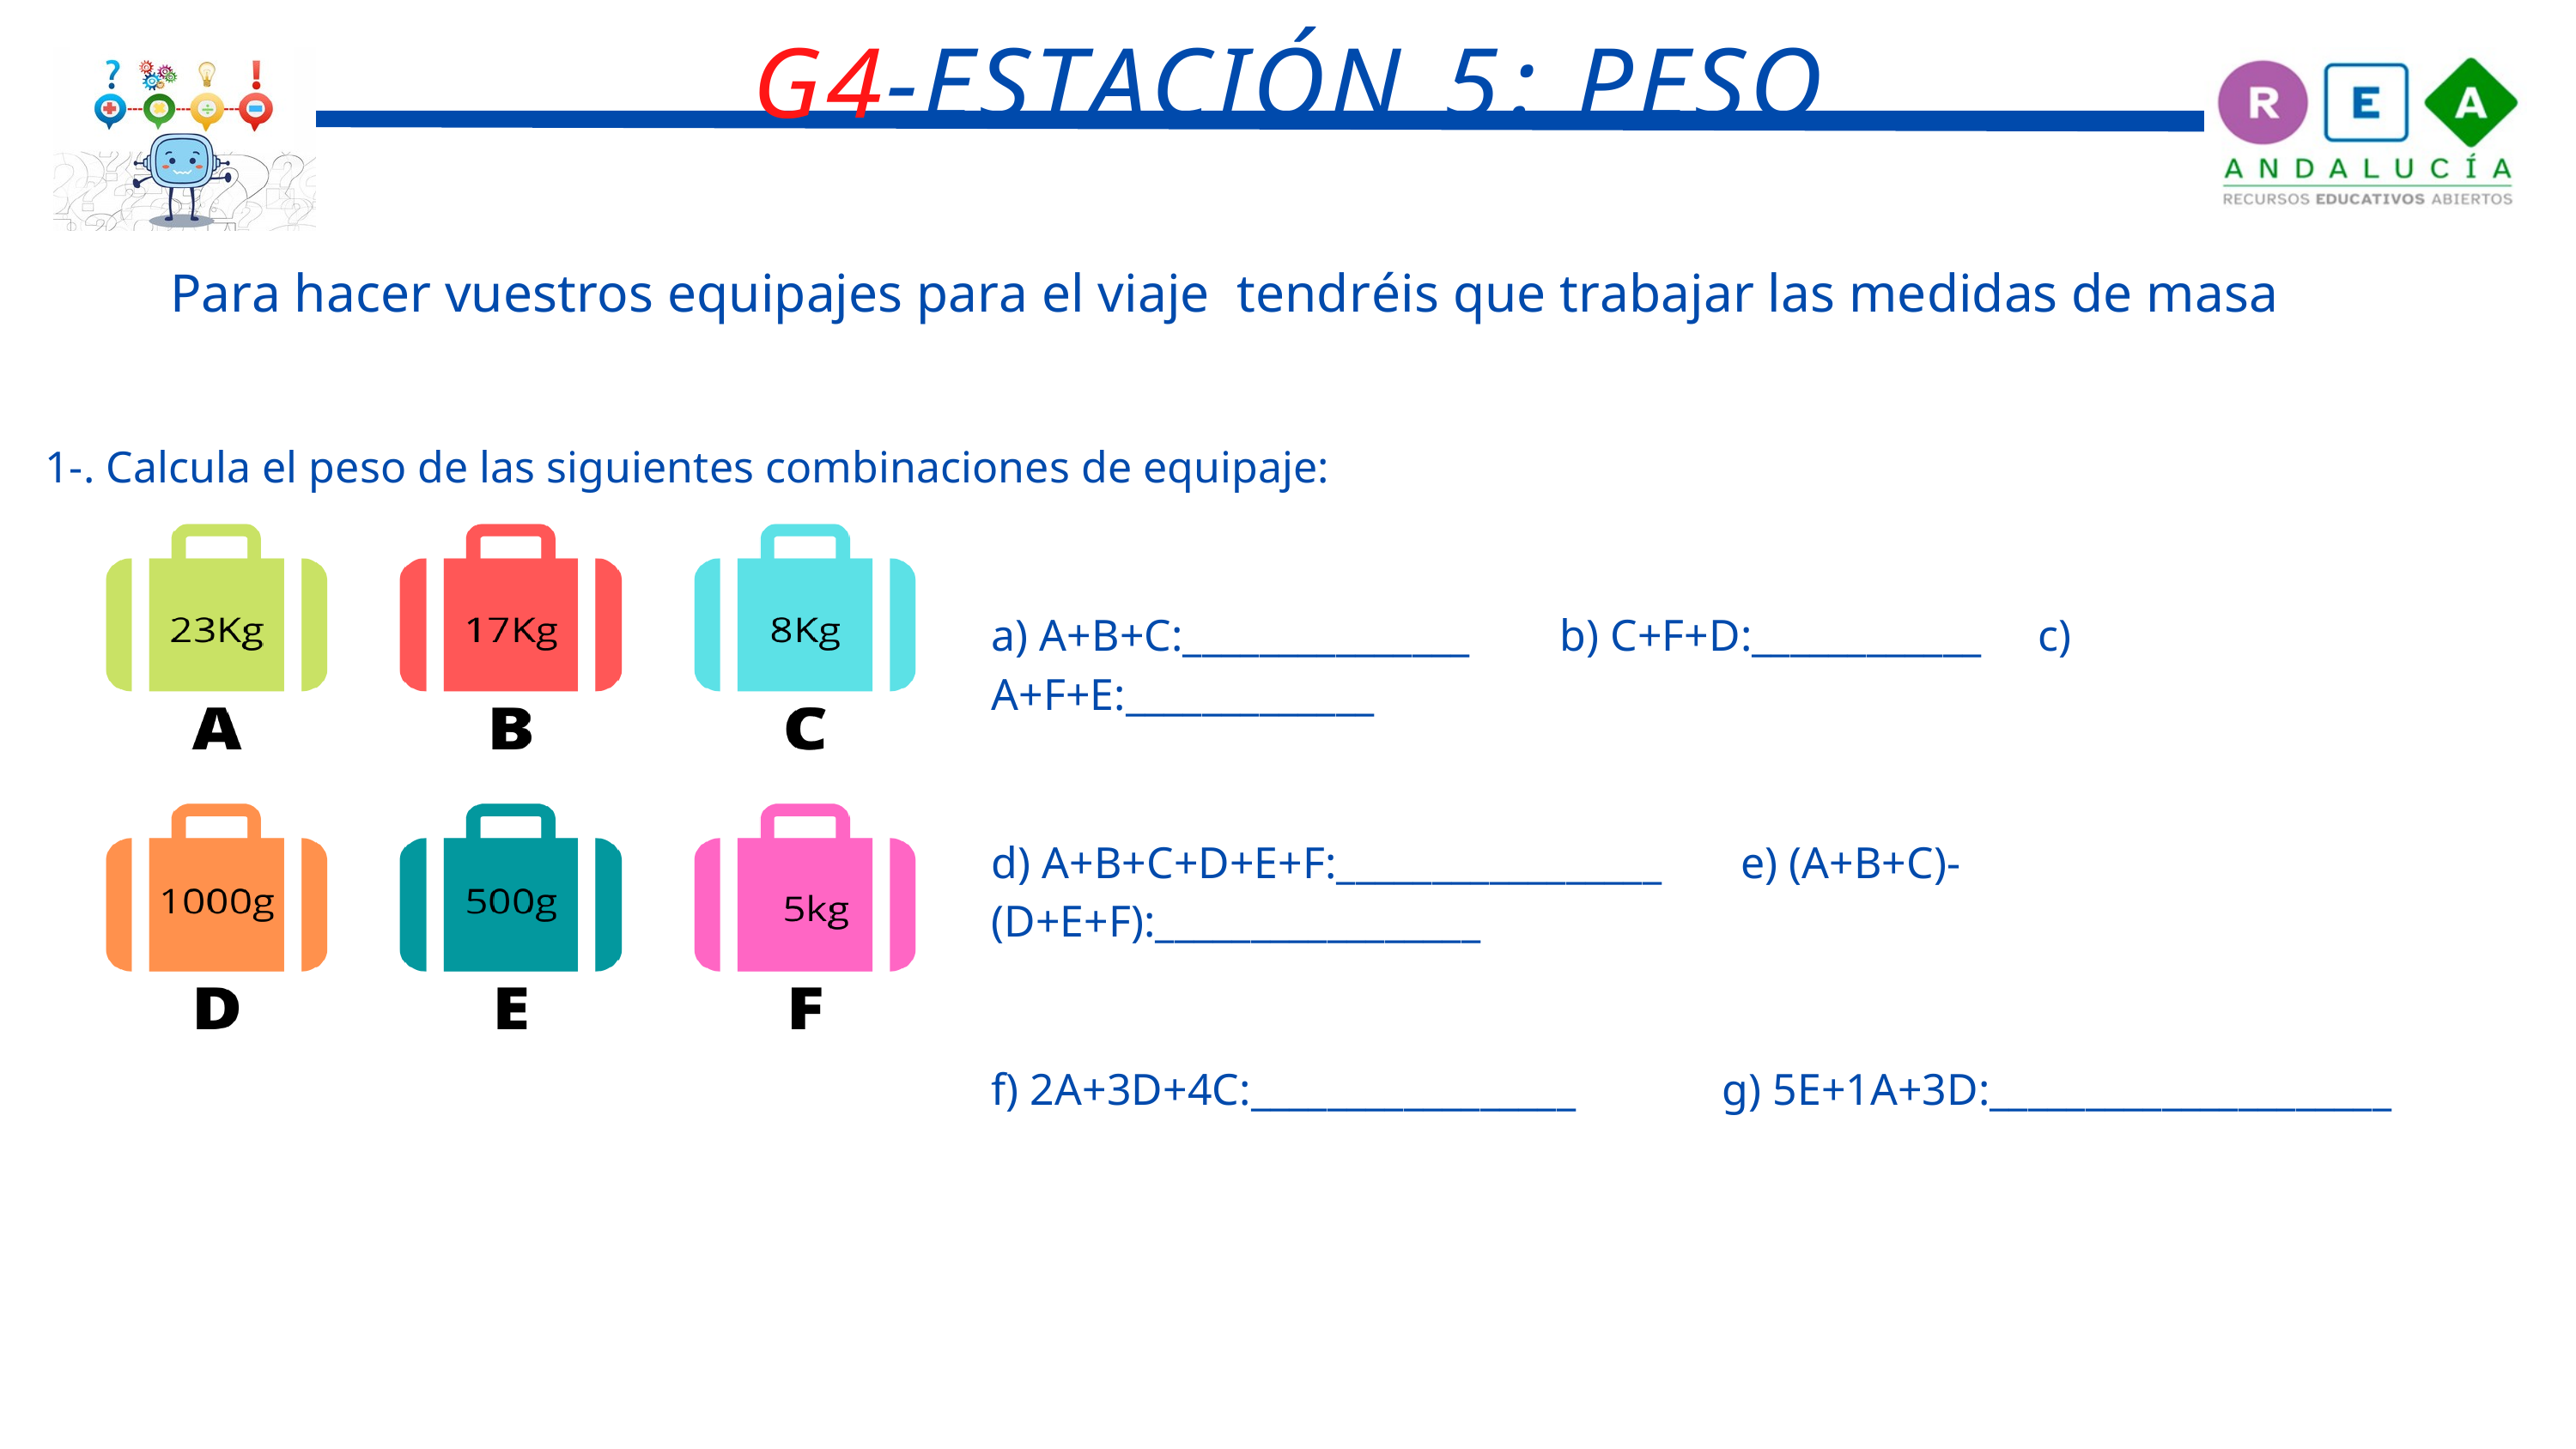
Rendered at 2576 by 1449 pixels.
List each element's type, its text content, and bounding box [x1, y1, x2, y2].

picture [2204, 47, 2527, 210]
text f) 2A+3D+4C:_________________ g) 5E+1A+3D:_____________________ [45, 1059, 2405, 1118]
text a) A+B+C:_______________ b) C+F+D:____________ c) A+F+E:_____________ [992, 605, 2405, 723]
text d) A+B+C+D+E+F:_________________ e) (A+B+C)-(D+E+F):_________________ [992, 833, 2405, 949]
text [45, 833, 68, 949]
picture [68, 511, 992, 1096]
title G4-ESTACIÓN 5: PESO [172, 15, 2405, 147]
text Para hacer vuestros equipajes para el viaje tendréis que trabajar las medidas de masa [45, 257, 2405, 327]
picture [53, 47, 316, 231]
text [45, 605, 68, 723]
text 1-. Calcula el peso de las siguientes combinaciones de equipaje: [45, 437, 2405, 495]
